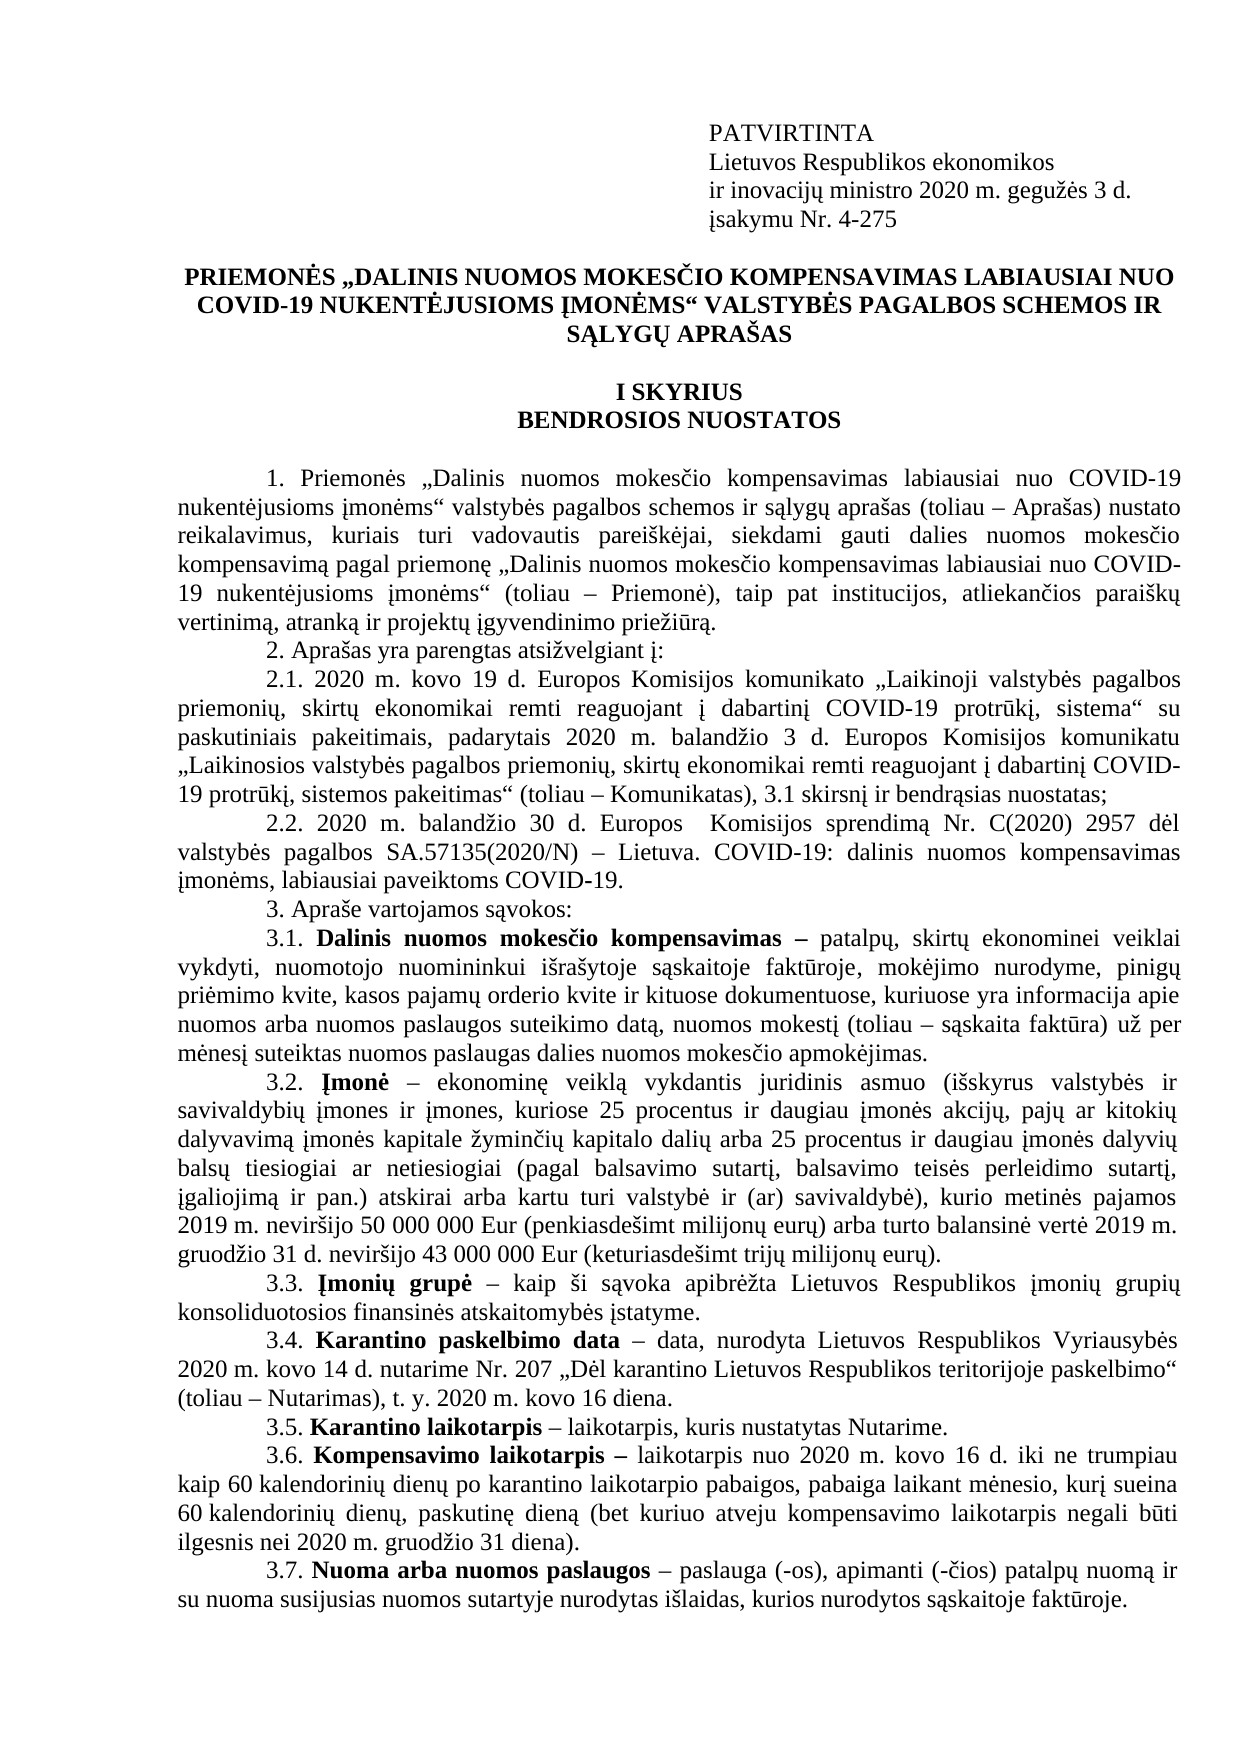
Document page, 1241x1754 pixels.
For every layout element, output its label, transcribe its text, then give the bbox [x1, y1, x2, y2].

text Lietuvos Respublikos ekonomikos [709, 147, 1181, 176]
text 2.2. 2020 m. balandžio 30 d. Europos Komisijos sprendimą Nr. C(2020) 2957 dėl valstybės pagalbos SA.57135(2020/N) – Lietuva. COVID-19: dalinis nuomos kompensavimas įmonėms, labiausiai paveiktoms COVID-19. [177, 808, 1181, 894]
text 3.4. Karantino paskelbimo data – data, nurodyta Lietuvos Respublikos Vyriausybės 2020 m. kovo 14 d. nutarime Nr. 207 „Dėl karantino Lietuvos Respublikos teritorijoje paskelbimo“ (toliau – Nutarimas), t. y. 2020 m. kovo 16 diena. [177, 1326, 1178, 1412]
text 3.3. Įmonių grupė – kaip ši sąvoka apibrėžta Lietuvos Respublikos įmonių grupių konsoliduotosios finansinės atskaitomybės įstatyme. [177, 1268, 1181, 1326]
text BENDROSIOS NUOSTATOS [177, 406, 1181, 434]
text 3.6. Kompensavimo laikotarpis – laikotarpis nuo 2020 m. kovo 16 d. iki ne trumpiau kaip 60 kalendorinių dienų po karantino laikotarpio pabaigos, pabaiga laikant mėnesio, kurį sueina 60 kalendorinių dienų, paskutinę dieną (bet kuriuo atveju kompensavimo laikotarpis negali būti ilgesnis nei 2020 m. gruodžio 31 diena). [177, 1441, 1178, 1556]
text PRIEMONĖS „DALInis Nuomos mokesčio kompensavimas labiausiai nuo COVID-19 nukentėjusioms įmonėms“ valstybės pagalbos schemos ir sąlygų aprašas [177, 262, 1181, 348]
text 2.1. 2020 m. kovo 19 d. Europos Komisijos komunikato „Laikinoji valstybės pagalbos priemonių, skirtų ekonomikai remti reaguojant į dabartinį COVID-19 protrūkį, sistema“ su paskutiniais pakeitimais, padarytais 2020 m. balandžio 3 d. Europos Komisijos komunikatu „Laikinosios valstybės pagalbos priemonių, skirtų ekonomikai remti reaguojant į dabartinį COVID-19 protrūkį, sistemos pakeitimas“ (toliau – Komunikatas), 3.1 skirsnį ir bendrąsias nuostatas; [177, 664, 1181, 808]
text 3.1. Dalinis nuomos mokesčio kompensavimas – patalpų, skirtų ekonominei veiklai vykdyti, nuomotojo nuomininkui išrašytoje sąskaitoje faktūroje, mokėjimo nurodyme, pinigų priėmimo kvite, kasos pajamų orderio kvite ir kituose dokumentuose, kuriuose yra informacija apie nuomos arba nuomos paslaugos suteikimo datą, nuomos mokestį (toliau – sąskaita faktūra) už per mėnesį suteiktas nuomos paslaugas dalies nuomos mokesčio apmokėjimas. [177, 923, 1181, 1067]
text 1. Priemonės „Dalinis nuomos mokesčio kompensavimas labiausiai nuo COVID-19 nukentėjusioms įmonėms“ valstybės pagalbos schemos ir sąlygų aprašas (toliau – Aprašas) nustato reikalavimus, kuriais turi vadovautis pareiškėjai, siekdami gauti dalies nuomos mokesčio kompensavimą pagal priemonę „Dalinis nuomos mokesčio kompensavimas labiausiai nuo COVID-19 nukentėjusioms įmonėms“ (toliau – Priemonė), taip pat institucijos, atliekančios paraiškų vertinimą, atranką ir projektų įgyvendinimo priežiūrą. [177, 463, 1181, 636]
text įsakymu Nr. 4-275 [709, 204, 1181, 233]
text 3.5. Karantino laikotarpis – laikotarpis, kuris nustatytas Nutarime. [177, 1412, 1178, 1441]
text 3.2. Įmonė – ekonominę veiklą vykdantis juridinis asmuo (išskyrus valstybės ir savivaldybių įmones ir įmones, kuriose 25 procentus ir daugiau įmonės akcijų, pajų ar kitokių dalyvavimą įmonės kapitale žyminčių kapitalo dalių arba 25 procentus ir daugiau įmonės dalyvių balsų tiesiogiai ar netiesiogiai (pagal balsavimo sutartį, balsavimo teisės perleidimo sutartį, įgaliojimą ir pan.) atskirai arba kartu turi valstybė ir (ar) savivaldybė), kurio metinės pajamos 2019 m. neviršijo 50 000 000 Eur (penkiasdešimt milijonų eurų) arba turto balansinė vertė 2019 m. gruodžio 31 d. neviršijo 43 000 000 Eur (keturiasdešimt trijų milijonų eurų). [177, 1067, 1178, 1268]
text 3. Apraše vartojamos sąvokos: [177, 894, 1181, 923]
text 2. Aprašas yra parengtas atsižvelgiant į: [177, 636, 1181, 664]
text PATVIRTINTA [709, 118, 1181, 147]
text ir inovacijų ministro 2020 m. gegužės 3 d. [709, 176, 1181, 204]
text I SKYRIUS [177, 377, 1181, 406]
text 3.7. Nuoma arba nuomos paslaugos – paslauga (-os), apimanti (-čios) patalpų nuomą ir su nuoma susijusias nuomos sutartyje nurodytas išlaidas, kurios nurodytos sąskaitoje faktūroje. [177, 1556, 1178, 1613]
